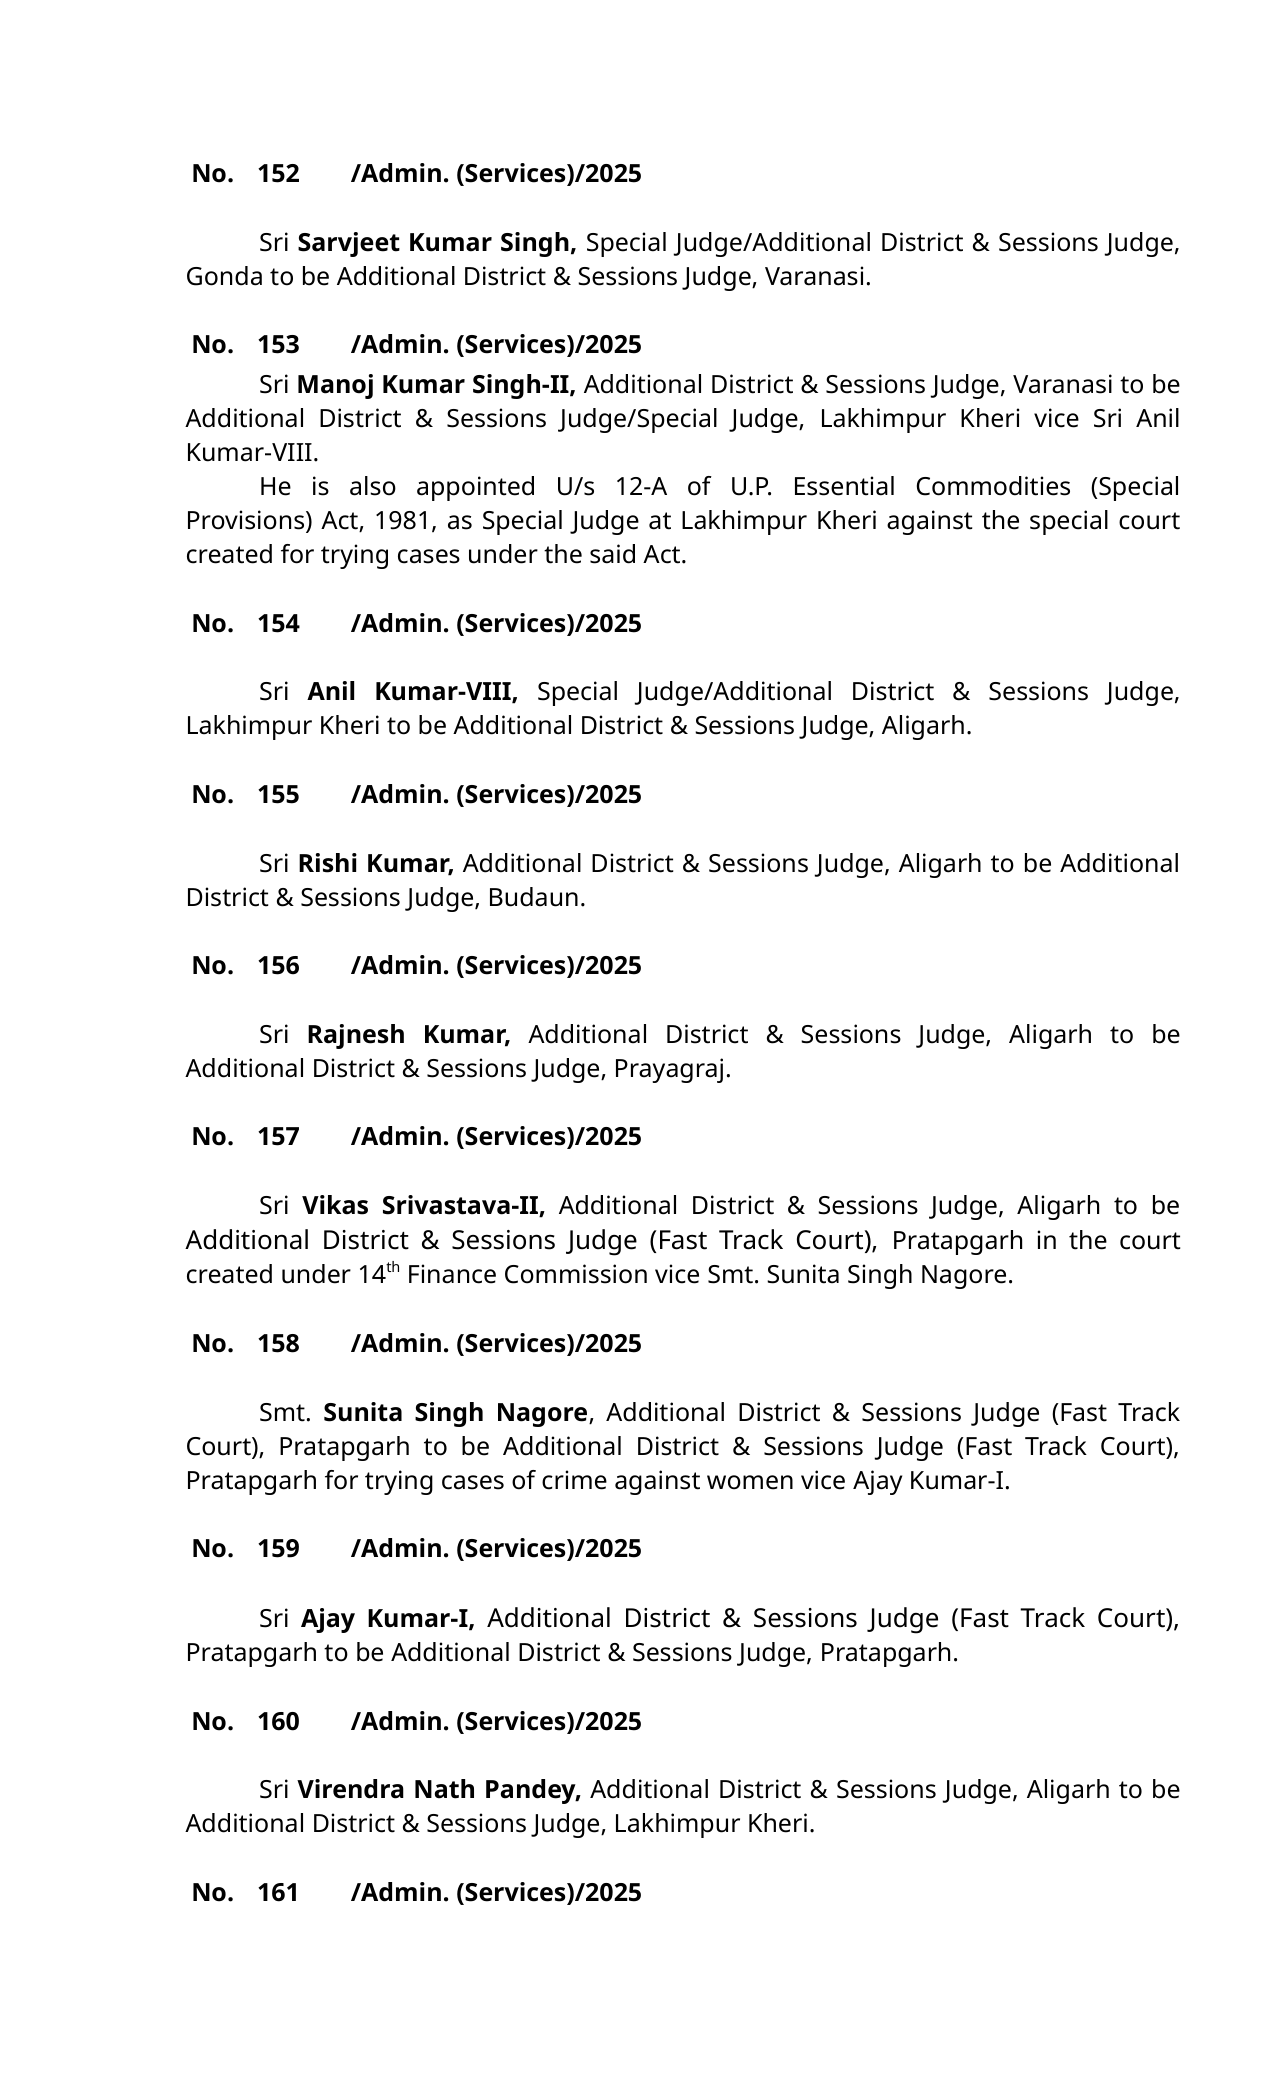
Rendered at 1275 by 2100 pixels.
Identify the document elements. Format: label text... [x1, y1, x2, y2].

table_header /Admin. (Services)/2025 [345, 1698, 682, 1743]
table_header No. [185, 321, 251, 367]
table_header /Admin. (Services)/2025 [345, 1113, 682, 1159]
table_header /Admin. (Services)/2025 [345, 1869, 682, 1914]
table_header No. [185, 1525, 251, 1571]
table_header No. [185, 600, 251, 645]
table_header /Admin. (Services)/2025 [345, 321, 682, 367]
table_header No. [185, 1320, 251, 1365]
table_header [251, 150, 345, 196]
table_header No. [185, 150, 251, 196]
table_header [251, 1113, 345, 1159]
table_header [251, 1698, 345, 1743]
subtitle Sri Vikas Srivastava-II, Additional District & Sessions Judge, Aligarh to be Additional District & Sessions Judge (Fast Track Court), Pratapgarh in the court created under 14th Finance Commission vice Smt. Sunita Singh Nagore. [185, 1187, 1181, 1291]
subtitle Sri Manoj Kumar Singh-II, Additional District & Sessions Judge, Varanasi to be Additional District & Sessions Judge/Special Judge, Lakhimpur Kheri vice Sri Anil Kumar-VIII. [185, 367, 1181, 469]
table_header [251, 1869, 345, 1914]
subtitle Sri Rishi Kumar, Additional District & Sessions Judge, Aligarh to be Additional District & Sessions Judge, Budaun. [185, 845, 1181, 913]
table_header [251, 771, 345, 816]
subtitle Smt. Sunita Singh Nagore, Additional District & Sessions Judge (Fast Track Court), Pratapgarh to be Additional District & Sessions Judge (Fast Track Court), Pratapgarh for trying cases of crime against women vice Ajay Kumar-I. [185, 1394, 1181, 1496]
subtitle Sri Virendra Nath Pandey, Additional District & Sessions Judge, Aligarh to be Additional District & Sessions Judge, Lakhimpur Kheri. [185, 1772, 1181, 1840]
table_header No. [185, 771, 251, 816]
table_header /Admin. (Services)/2025 [345, 150, 682, 196]
subtitle Sri Sarvjeet Kumar Singh, Special Judge/Additional District & Sessions Judge, Gonda to be Additional District & Sessions Judge, Varanasi. [185, 224, 1181, 292]
table_header /Admin. (Services)/2025 [345, 771, 682, 816]
table_header [251, 942, 345, 988]
subtitle Sri Rajnesh Kumar, Additional District & Sessions Judge, Aligarh to be Additional District & Sessions Judge, Prayagraj. [185, 1016, 1181, 1084]
subtitle He is also appointed U/s 12-A of U.P. Essential Commodities (Special Provisions) Act, 1981, as Special Judge at Lakhimpur Kheri against the special court created for trying cases under the said Act. [185, 469, 1181, 571]
subtitle Sri Ajay Kumar-I, Additional District & Sessions Judge (Fast Track Court), Pratapgarh to be Additional District & Sessions Judge, Pratapgarh. [185, 1599, 1181, 1669]
table_header [251, 600, 345, 645]
table_header /Admin. (Services)/2025 [345, 942, 682, 988]
table_header No. [185, 942, 251, 988]
table_header No. [185, 1869, 251, 1914]
table_header /Admin. (Services)/2025 [345, 600, 682, 645]
table_header No. [185, 1113, 251, 1159]
table_header /Admin. (Services)/2025 [345, 1320, 682, 1365]
table_header [251, 1320, 345, 1365]
table_header /Admin. (Services)/2025 [345, 1525, 682, 1571]
subtitle Sri Anil Kumar-VIII, Special Judge/Additional District & Sessions Judge, Lakhimpur Kheri to be Additional District & Sessions Judge, Aligarh. [185, 674, 1181, 742]
table_header No. [185, 1698, 251, 1743]
table_header [251, 1525, 345, 1571]
table_header [251, 321, 345, 367]
